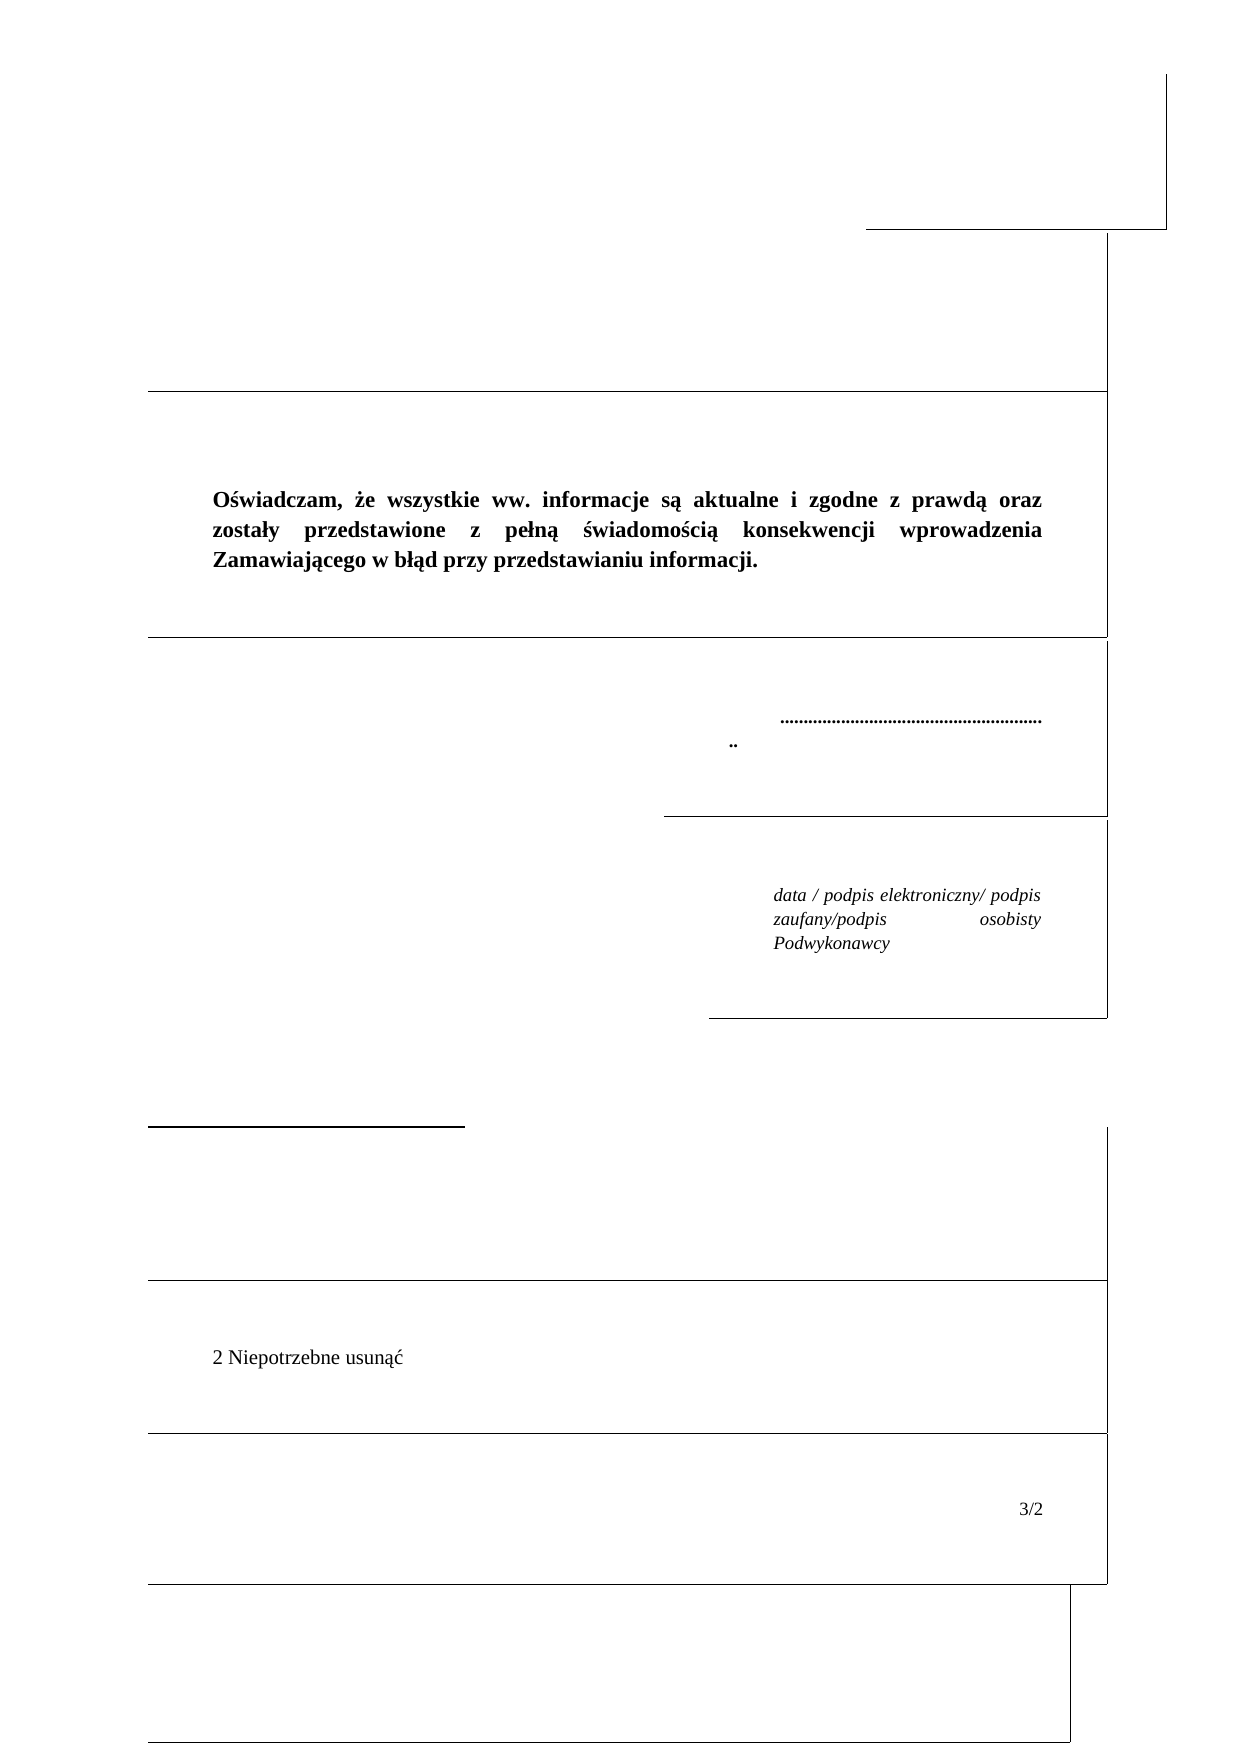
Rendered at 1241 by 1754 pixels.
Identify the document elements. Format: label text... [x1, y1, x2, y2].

text Oświadczam, że wszystkie ww. informacje są aktualne i zgodne z prawdą oraz zostały przedstawione z pełną świadomością konsekwencji wprowadzenia Zamawiającego w błąd przy przedstawianiu informacji. [148, 421, 1107, 637]
text [148, 1127, 1107, 1280]
text Niepotrzebne usunąć [148, 1280, 1107, 1433]
text .......................................................... [664, 641, 1107, 816]
text data / podpis elektroniczny/ podpis zaufany/podpis osobisty Podwykonawcy [709, 820, 1107, 1018]
